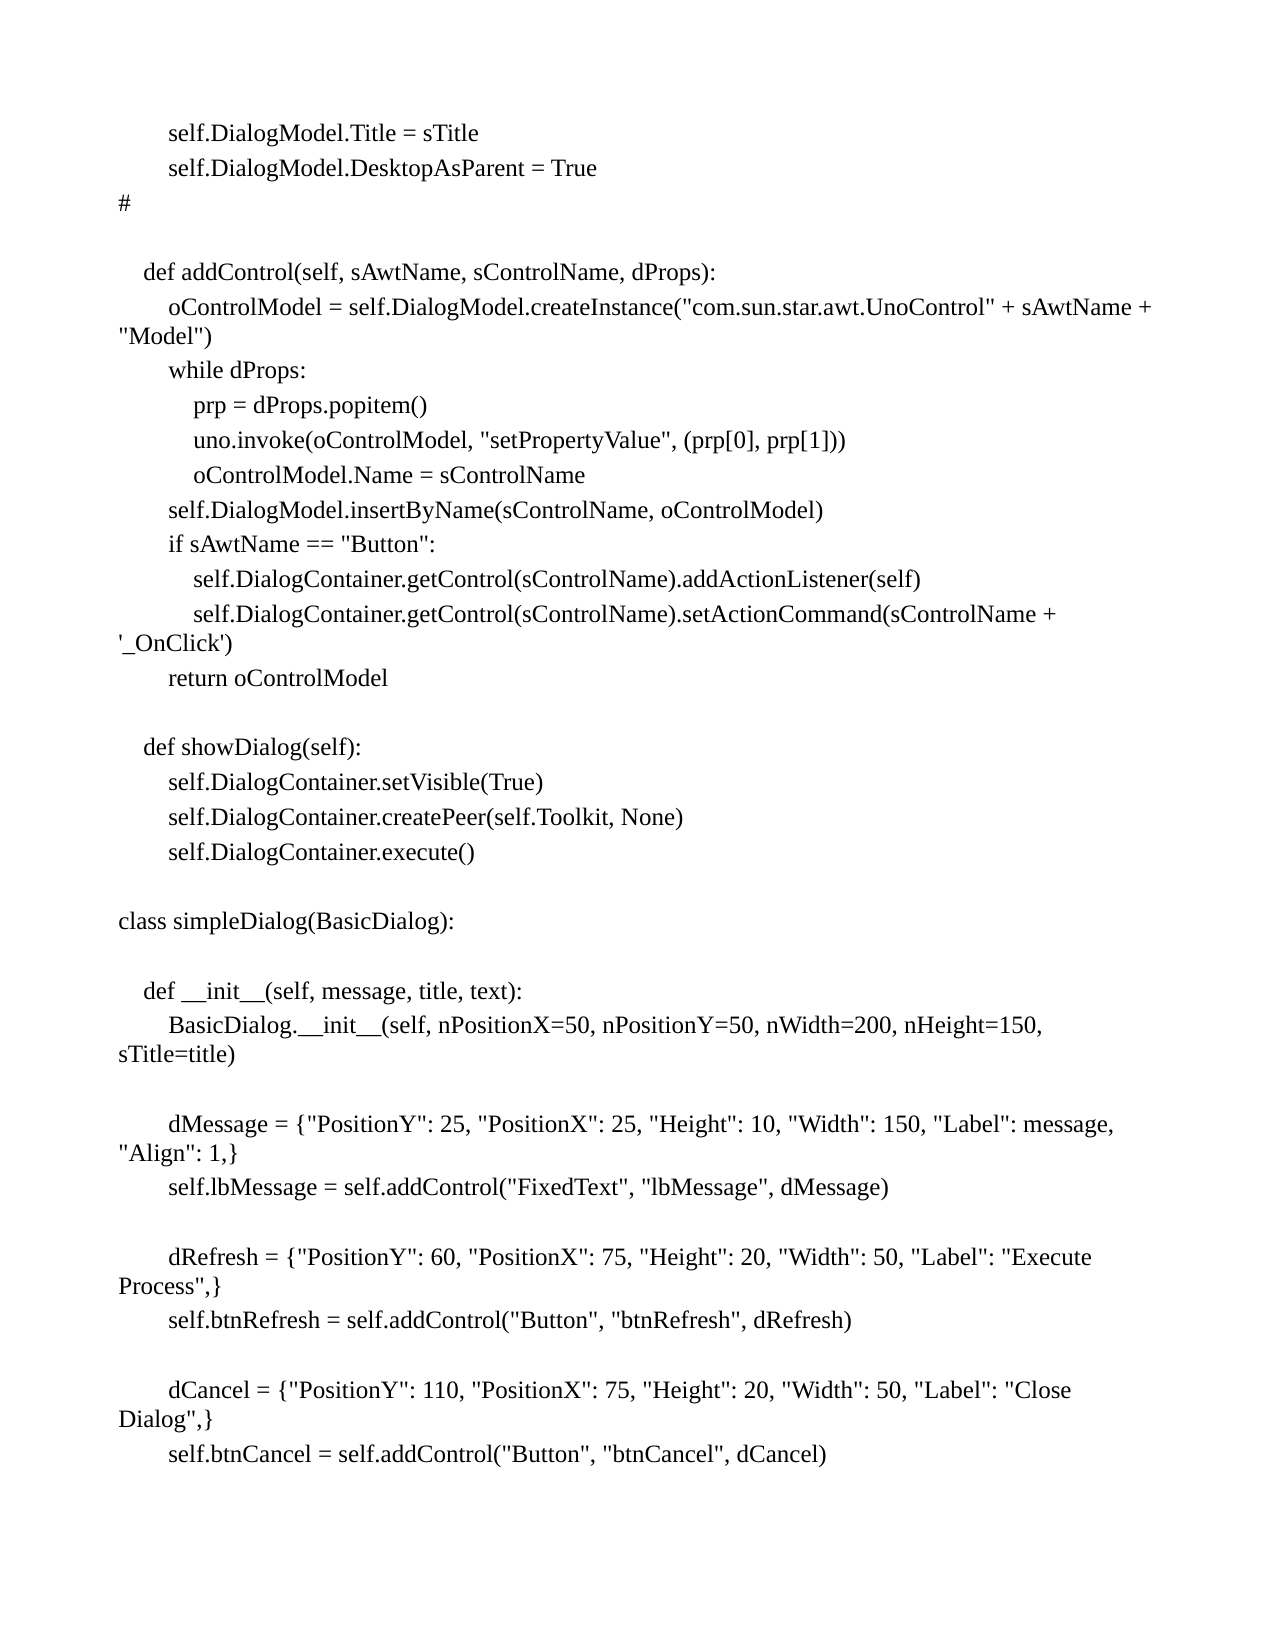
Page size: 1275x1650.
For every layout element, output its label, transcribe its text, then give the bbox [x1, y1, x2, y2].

text uno.invoke(oControlModel, "setPropertyValue", (prp[0], prp[1])) [118, 425, 1157, 454]
text return oControlModel [118, 663, 1157, 691]
text while dProps: [118, 356, 1157, 384]
text # [118, 188, 1157, 216]
text def showDialog(self): [118, 732, 1157, 761]
text self.btnRefresh = self.addControl("Button", "btnRefresh", dRefresh) [118, 1306, 1157, 1334]
text self.btnCancel = self.addControl("Button", "btnCancel", dCancel) [118, 1439, 1157, 1467]
text def __init__(self, message, title, text): [118, 976, 1157, 1004]
text self.DialogContainer.execute() [118, 837, 1157, 865]
text self.DialogModel.Title = sTitle [118, 118, 1157, 147]
text self.DialogModel.insertByName(sControlName, oControlModel) [118, 495, 1157, 523]
text dCancel = {"PositionY": 110, "PositionX": 75, "Height": 20, "Width": 50, "Label": "Close Dialog",} [118, 1375, 1157, 1433]
text self.lbMessage = self.addControl("FixedText", "lbMessage", dMessage) [118, 1172, 1157, 1201]
text def addControl(self, sAwtName, sControlName, dProps): [118, 257, 1157, 286]
text self.DialogModel.DesktopAsParent = True [118, 153, 1157, 182]
text self.DialogContainer.createPeer(self.Toolkit, None) [118, 802, 1157, 831]
text oControlModel.Name = sControlName [118, 460, 1157, 489]
text class simpleDialog(BasicDialog): [118, 906, 1157, 935]
text oControlModel = self.DialogModel.createInstance("com.sun.star.awt.UnoControl" + sAwtName + "Model") [118, 292, 1157, 349]
text BasicDialog.__init__(self, nPositionX=50, nPositionY=50, nWidth=200, nHeight=150, sTitle=title) [118, 1011, 1157, 1068]
text self.DialogContainer.getControl(sControlName).setActionCommand(sControlName + '_OnClick') [118, 599, 1157, 657]
text prp = dProps.popitem() [118, 390, 1157, 419]
text dRefresh = {"PositionY": 60, "PositionX": 75, "Height": 20, "Width": 50, "Label": "Execute Process",} [118, 1242, 1157, 1299]
text self.DialogContainer.setVisible(True) [118, 767, 1157, 796]
text if sAwtName == "Button": [118, 529, 1157, 558]
text self.DialogContainer.getControl(sControlName).addActionListener(self) [118, 564, 1157, 593]
text dMessage = {"PositionY": 25, "PositionX": 25, "Height": 10, "Width": 150, "Label": message, "Align": 1,} [118, 1109, 1157, 1166]
